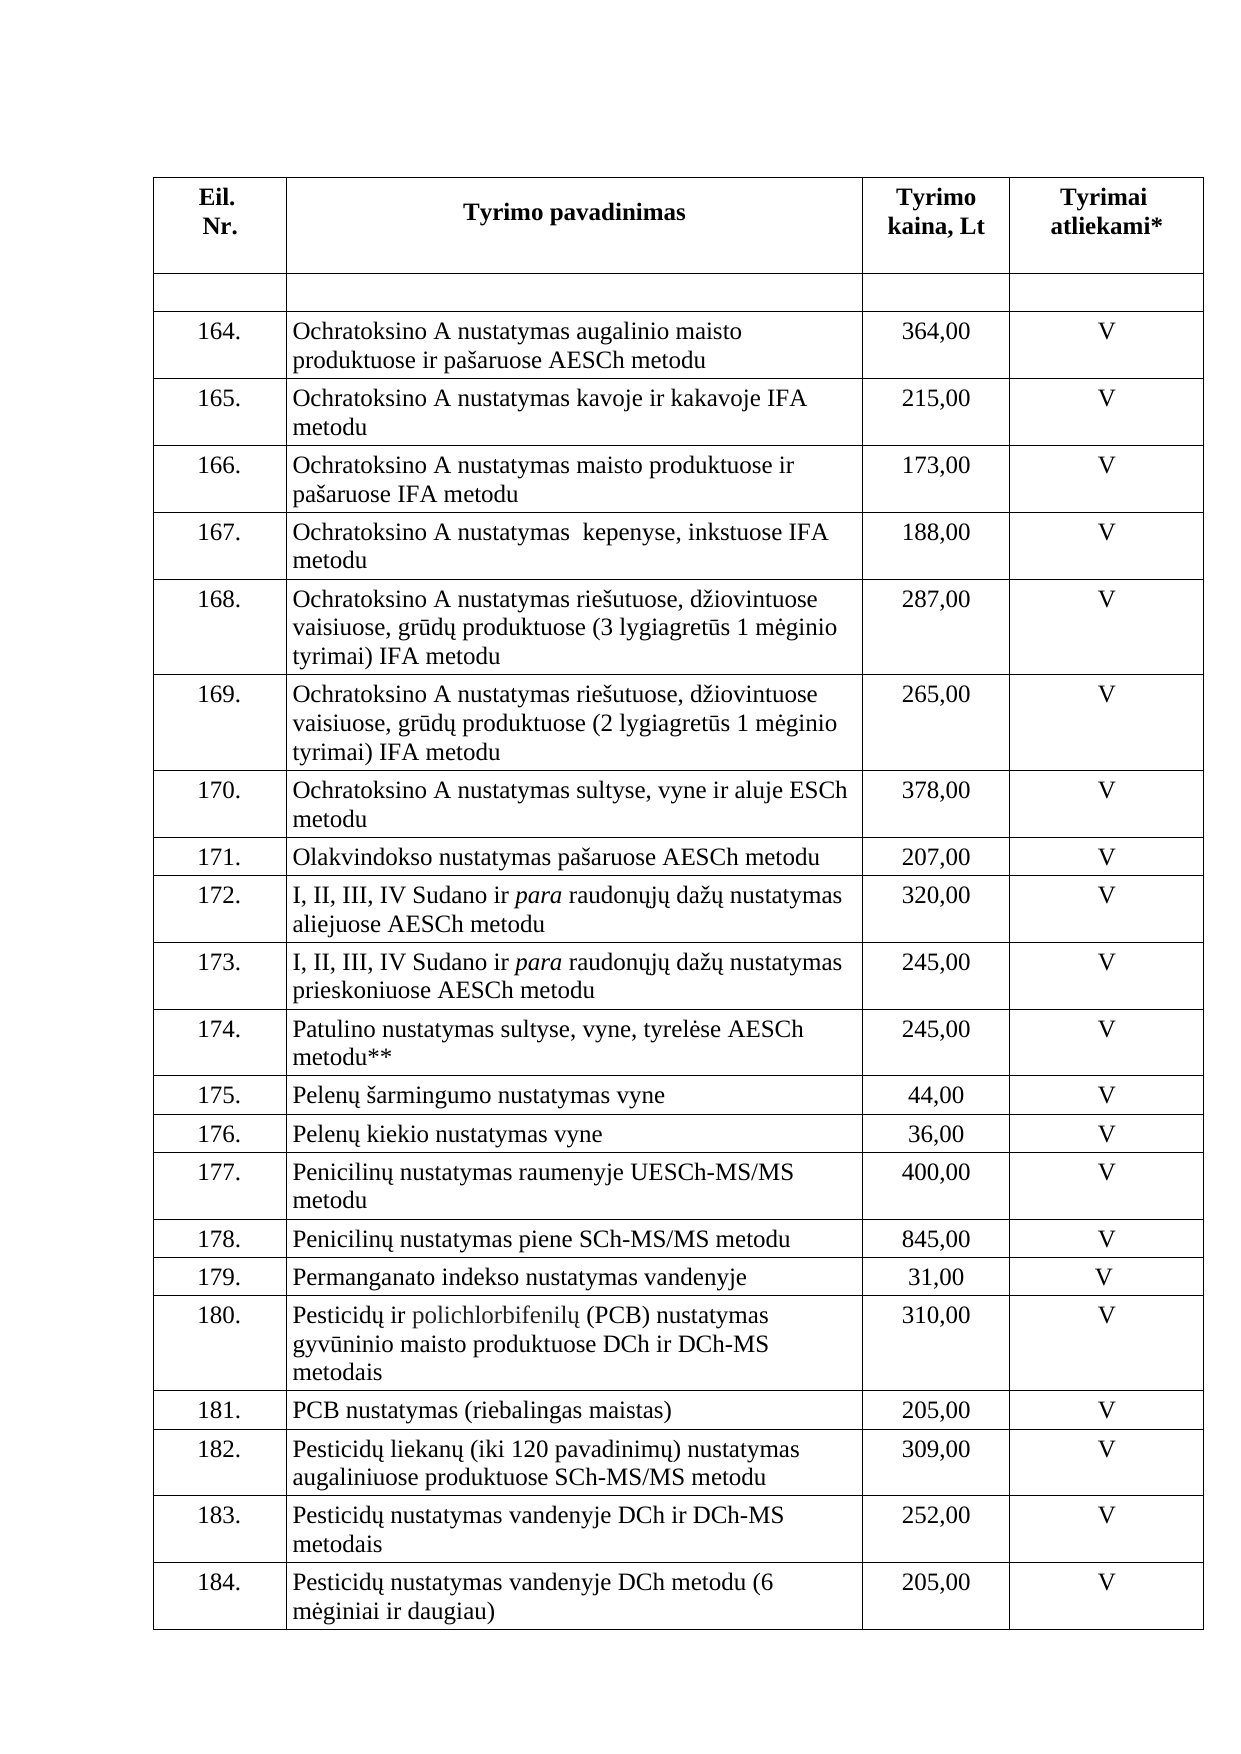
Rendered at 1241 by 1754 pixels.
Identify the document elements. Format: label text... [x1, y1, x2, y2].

table_cell 182. [154, 1430, 286, 1495]
table_cell PCB nustatymas (riebalingas maistas) [287, 1391, 862, 1428]
table_cell [287, 274, 862, 311]
table_cell 176. [154, 1115, 286, 1152]
table_cell V [1010, 1076, 1203, 1113]
table_cell I, II, III, IV Sudano ir para raudonųjų dažų nustatymas prieskoniuose AESCh metodu [287, 943, 862, 1008]
table_cell 36,00 [863, 1115, 1009, 1152]
table_cell V [1010, 312, 1203, 378]
table_cell V [1010, 1296, 1203, 1390]
table_cell 172. [154, 876, 286, 942]
table_cell Penicilinų nustatymas raumenyje UESCh-MS/MS metodu [287, 1153, 862, 1218]
table_cell V [1010, 771, 1203, 837]
table_cell V [1010, 446, 1203, 512]
table_cell V [1010, 1563, 1203, 1629]
table_cell 364,00 [863, 312, 1009, 378]
table_cell Pesticidų nustatymas vandenyje DCh metodu (6 mėginiai ir daugiau) [287, 1563, 862, 1629]
table_cell 31,00 [863, 1258, 1009, 1295]
table_cell 215,00 [863, 379, 1009, 445]
table_cell 245,00 [863, 943, 1009, 1008]
table_cell 173,00 [863, 446, 1009, 512]
table_cell I, II, III, IV Sudano ir para raudonųjų dažų nustatymas aliejuose AESCh metodu [287, 876, 862, 942]
table_cell 174. [154, 1010, 286, 1075]
table_header Eil. Nr. [154, 178, 286, 273]
table_cell V [1010, 1115, 1203, 1152]
table_cell V [1010, 513, 1203, 578]
table_cell Ochratoksino A nustatymas kepenyse, inkstuose IFA metodu [287, 513, 862, 578]
table_cell V [1010, 1220, 1203, 1257]
table_cell 170. [154, 771, 286, 837]
table_cell Ochratoksino A nustatymas maisto produktuose ir pašaruose IFA metodu [287, 446, 862, 512]
table_cell 183. [154, 1496, 286, 1562]
table_cell Permanganato indekso nustatymas vandenyje [287, 1258, 862, 1295]
table_cell 180. [154, 1296, 286, 1390]
table_cell V [1010, 838, 1203, 875]
table_cell 173. [154, 943, 286, 1008]
table_cell Pesticidų ir polichlorbifenilų (PCB) nustatymas gyvūninio maisto produktuose DCh ir DCh-MS metodais [287, 1296, 862, 1390]
table_cell 175. [154, 1076, 286, 1113]
table_cell 167. [154, 513, 286, 578]
table_cell V [1010, 1496, 1203, 1562]
table_cell 265,00 [863, 675, 1009, 770]
table_cell 181. [154, 1391, 286, 1428]
table_cell 179. [154, 1258, 286, 1295]
table_cell 171. [154, 838, 286, 875]
table_cell V [1010, 1258, 1203, 1295]
table_cell 287,00 [863, 580, 1009, 674]
table_cell V [1010, 675, 1203, 770]
table_cell 184. [154, 1563, 286, 1629]
table_cell V [1010, 1153, 1203, 1218]
table_cell 320,00 [863, 876, 1009, 942]
table_cell 178. [154, 1220, 286, 1257]
table_cell 205,00 [863, 1563, 1009, 1629]
table_cell Ochratoksino A nustatymas kavoje ir kakavoje IFA metodu [287, 379, 862, 445]
table_cell Ochratoksino A nustatymas riešutuose, džiovintuose vaisiuose, grūdų produktuose (2 lygiagretūs 1 mėginio tyrimai) IFA metodu [287, 675, 862, 770]
table_cell Ochratoksino A nustatymas augalinio maisto produktuose ir pašaruose AESCh metodu [287, 312, 862, 378]
table_cell V [1010, 379, 1203, 445]
table_cell 166. [154, 446, 286, 512]
table_cell V [1010, 580, 1203, 674]
table_cell Pesticidų liekanų (iki 120 pavadinimų) nustatymas augaliniuose produktuose SCh-MS/MS metodu [287, 1430, 862, 1495]
table_cell V [1010, 1430, 1203, 1495]
table_cell Ochratoksino A nustatymas sultyse, vyne ir aluje ESCh metodu [287, 771, 862, 837]
table_header Tyrimai atliekami* [1010, 178, 1203, 273]
table_cell V [1010, 943, 1203, 1008]
table_cell Pesticidų nustatymas vandenyje DCh ir DCh-MS metodais [287, 1496, 862, 1562]
table_cell 169. [154, 675, 286, 770]
table_cell 168. [154, 580, 286, 674]
table_cell Patulino nustatymas sultyse, vyne, tyrelėse AESCh metodu** [287, 1010, 862, 1075]
table_cell [1010, 274, 1203, 311]
table_cell 205,00 [863, 1391, 1009, 1428]
table_cell V [1010, 876, 1203, 942]
table_cell Pelenų šarmingumo nustatymas vyne [287, 1076, 862, 1113]
table_cell 309,00 [863, 1430, 1009, 1495]
table_cell 177. [154, 1153, 286, 1218]
table_cell 245,00 [863, 1010, 1009, 1075]
table_cell Pelenų kiekio nustatymas vyne [287, 1115, 862, 1152]
table_cell Ochratoksino A nustatymas riešutuose, džiovintuose vaisiuose, grūdų produktuose (3 lygiagretūs 1 mėginio tyrimai) IFA metodu [287, 580, 862, 674]
table_cell 252,00 [863, 1496, 1009, 1562]
table_cell Penicilinų nustatymas piene SCh-MS/MS metodu [287, 1220, 862, 1257]
table_cell V [1010, 1010, 1203, 1075]
table_cell 164. [154, 312, 286, 378]
table_header Tyrimo pavadinimas [287, 178, 862, 273]
table_cell V [1010, 1391, 1203, 1428]
table_cell 310,00 [863, 1296, 1009, 1390]
table_cell 188,00 [863, 513, 1009, 578]
table_cell 165. [154, 379, 286, 445]
table_cell Olakvindokso nustatymas pašaruose AESCh metodu [287, 838, 862, 875]
table_cell 207,00 [863, 838, 1009, 875]
table_cell [154, 274, 286, 311]
table_header Tyrimo kaina, Lt [863, 178, 1009, 273]
table_cell 400,00 [863, 1153, 1009, 1218]
table_cell 845,00 [863, 1220, 1009, 1257]
table_cell 378,00 [863, 771, 1009, 837]
table_cell 44,00 [863, 1076, 1009, 1113]
table_cell [863, 274, 1009, 311]
